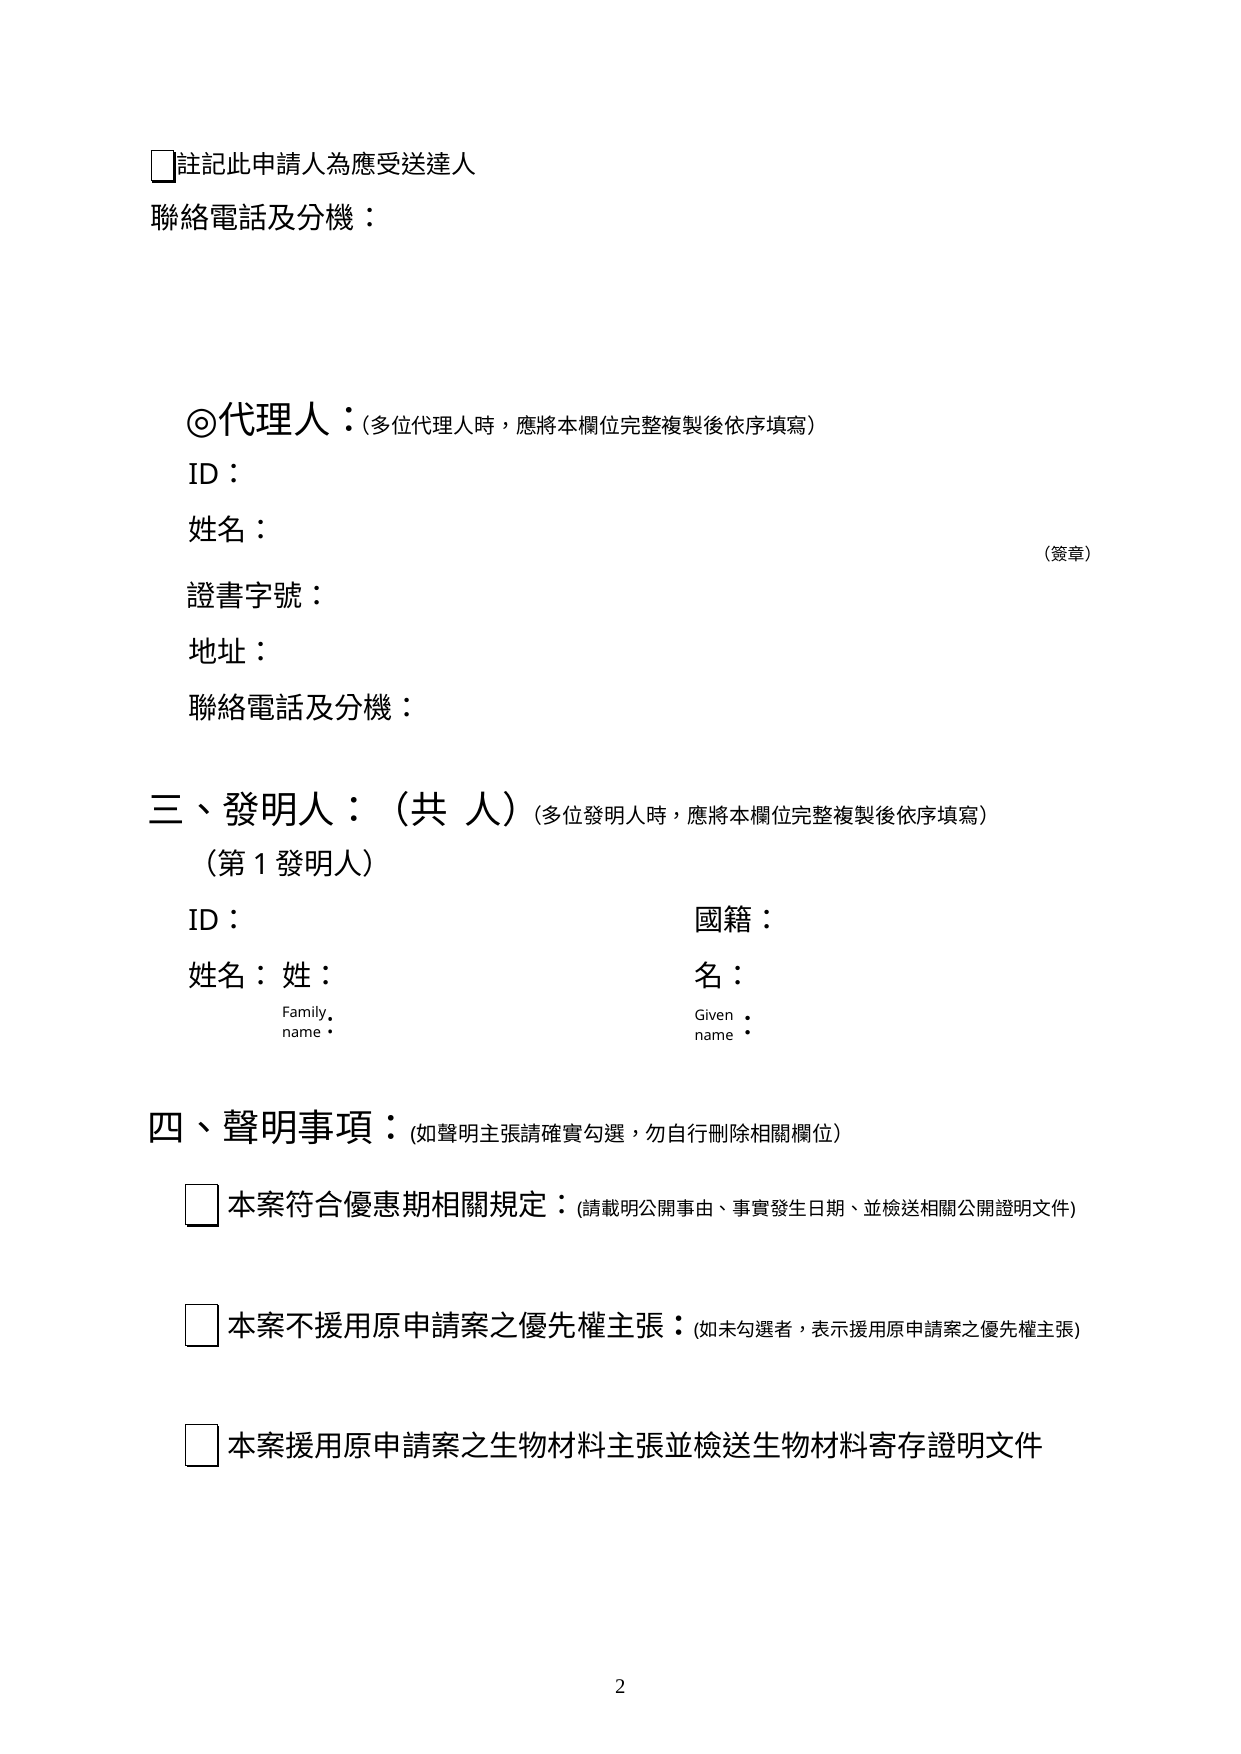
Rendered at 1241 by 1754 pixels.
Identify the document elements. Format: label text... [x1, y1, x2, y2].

table_cell 聯絡電話及分機： [185, 678, 1104, 734]
table_cell 註記此申請人為應受送達人 [148, 138, 1124, 188]
text 本案符合優惠期相關規定：(請載明公開事由、事實發生日期、並檢送相關公開證明文件) [185, 1168, 1092, 1237]
table_cell 名： Given name： [691, 946, 1104, 1051]
table_cell 姓： Family name: [279, 946, 691, 1051]
text 本案援用原申請案之生物材料主張並檢送生物材料寄存證明文件 [185, 1409, 1081, 1478]
text 四、聲明事項：(如聲明主張請確實勾選，勿自行刪除相關欄位） [148, 1101, 1092, 1151]
text 本案不援用原申請案之優先權主張：(如未勾選者，表示援用原申請案之優先權主張) [185, 1289, 1081, 1358]
text ◎代理人：（多位代理人時，應將本欄位完整複製後依序填寫） [148, 394, 1092, 444]
table_header （簽章） [954, 444, 1104, 566]
table_cell 姓名： [185, 500, 954, 566]
table_cell 地址： [185, 622, 1104, 678]
text 三、發明人：（共 人）（多位發明人時，應將本欄位完整複製後依序填寫） [148, 784, 1092, 834]
table_header ID： [185, 444, 954, 500]
table_cell 證書字號： [185, 566, 1104, 622]
table_header （第1發明人） [185, 834, 1104, 890]
table_cell 國籍： [691, 890, 1104, 946]
table_cell 聯絡電話及分機： [148, 188, 1124, 244]
table_cell 姓名： [185, 946, 279, 1051]
table_cell ID： [185, 890, 691, 946]
